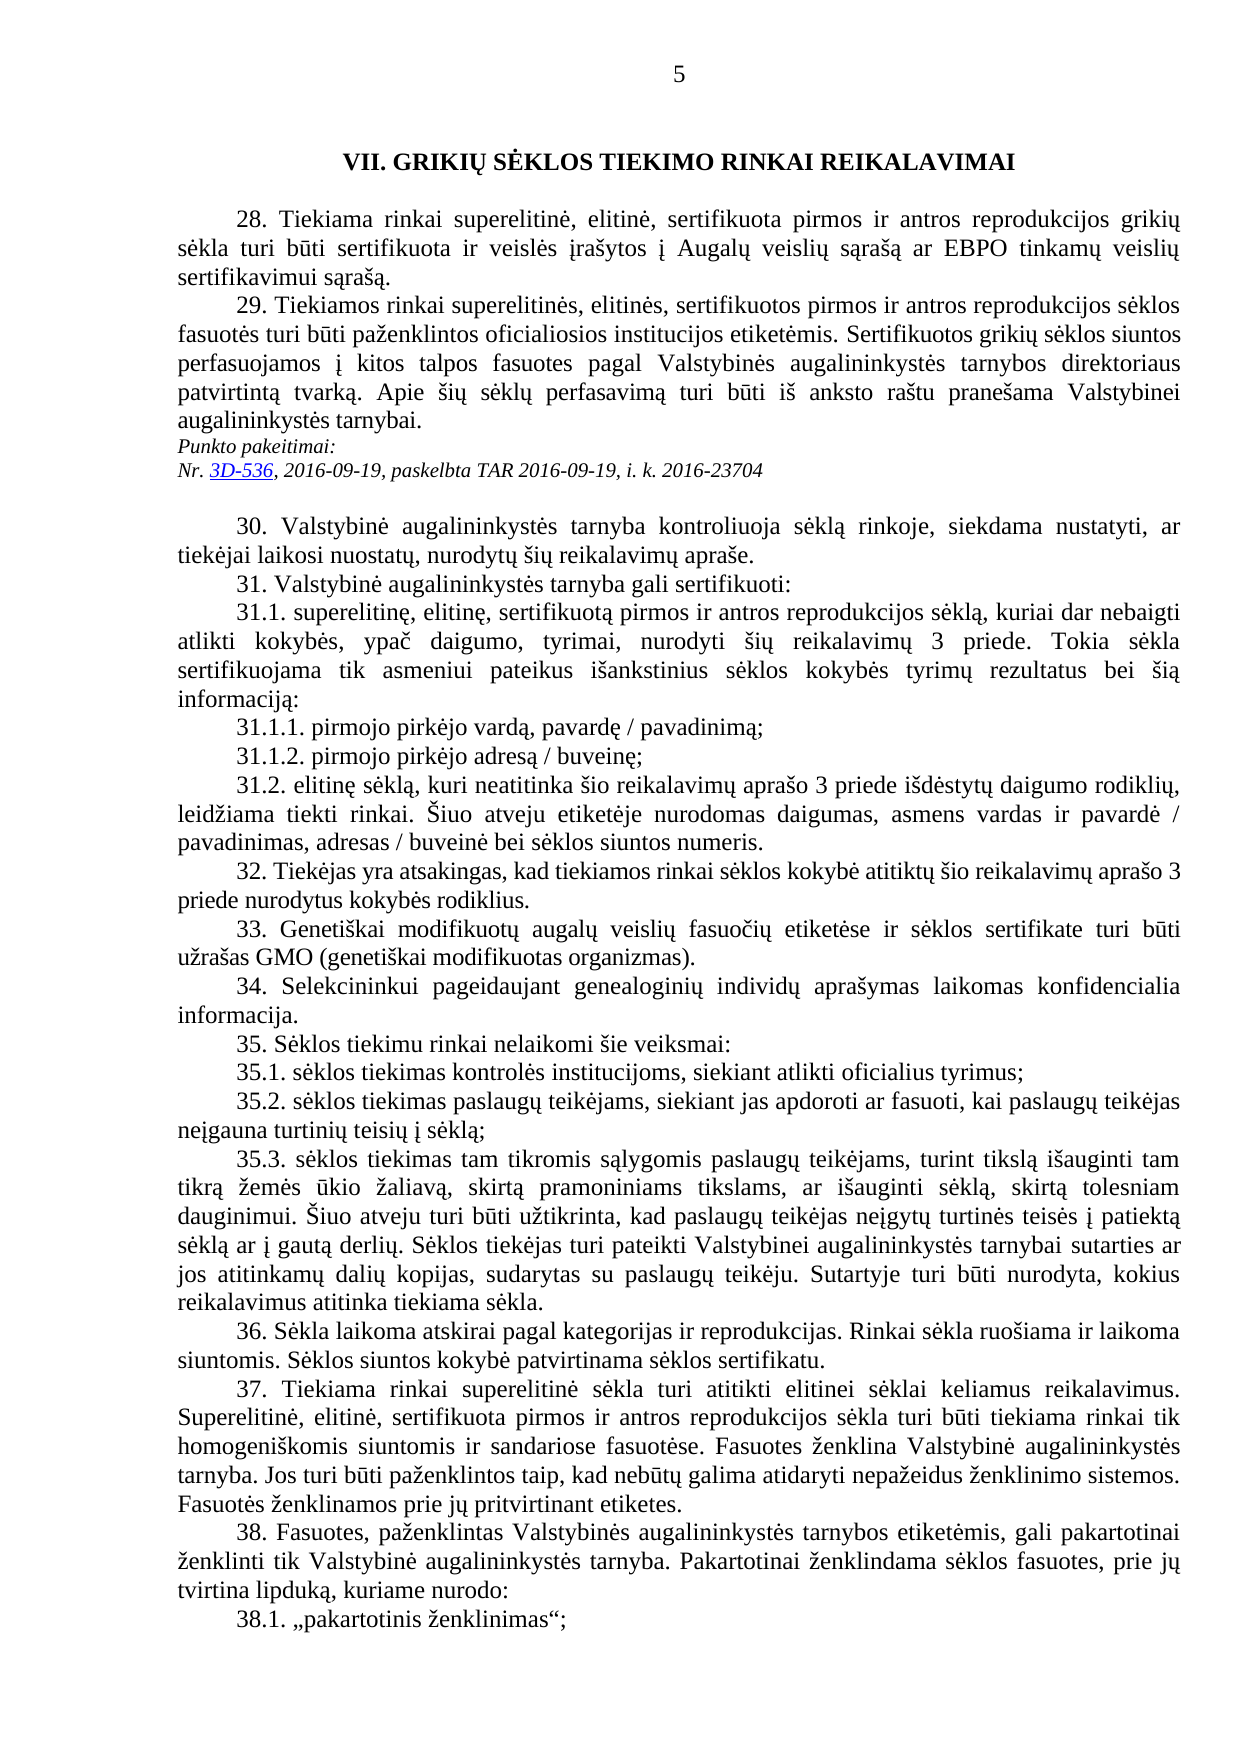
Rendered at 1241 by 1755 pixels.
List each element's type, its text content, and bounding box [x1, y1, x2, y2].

text 38.1. „pakartotinis ženklinimas“; [177, 1604, 1181, 1632]
text 29. Tiekiamos rinkai superelitinės, elitinės, sertifikuotos pirmos ir antros reprodukcijos sėklos fasuotės turi būti paženklintos oficialiosios institucijos etiketėmis. Sertifikuotos grikių sėklos siuntos perfasuojamos į kitos talpos fasuotes pagal Valstybinės augalininkystės tarnybos direktoriaus patvirtintą tvarką. Apie šių sėklų perfasavimą turi būti iš anksto raštu pranešama Valstybinei augalininkystės tarnybai. [177, 291, 1181, 434]
text 37. Tiekiama rinkai superelitinė sėkla turi atitikti elitinei sėklai keliamus reikalavimus. Superelitinė, elitinė, sertifikuota pirmos ir antros reprodukcijos sėkla turi būti tiekiama rinkai tik homogeniškomis siuntomis ir sandariose fasuotėse. Fasuotes ženklina Valstybinė augalininkystės tarnyba. Jos turi būti paženklintos taip, kad nebūtų galima atidaryti nepažeidus ženklinimo sistemos. Fasuotės ženklinamos prie jų pritvirtinant etiketes. [177, 1374, 1181, 1517]
text 35.1. sėklos tiekimas kontrolės institucijoms, siekiant atlikti oficialius tyrimus; [177, 1057, 1181, 1086]
text 36. Sėkla laikoma atskirai pagal kategorijas ir reprodukcijas. Rinkai sėkla ruošiama ir laikoma siuntomis. Sėklos siuntos kokybė patvirtinama sėklos sertifikatu. [177, 1316, 1181, 1374]
text 31.1. superelitinę, elitinę, sertifikuotą pirmos ir antros reprodukcijos sėklą, kuriai dar nebaigti atlikti kokybės, ypač daigumo, tyrimai, nurodyti šių reikalavimų 3 priede. Tokia sėkla sertifikuojama tik asmeniui pateikus išankstinius sėklos kokybės tyrimų rezultatus bei šią informaciją: [177, 597, 1181, 712]
text Nr. 3D-536, 2016-09-19, paskelbta TAR 2016-09-19, i. k. 2016-23704 [177, 458, 1181, 482]
text 32. Tiekėjas yra atsakingas, kad tiekiamos rinkai sėklos kokybė atitiktų šio reikalavimų aprašo 3 priede nurodytus kokybės rodiklius. [177, 856, 1181, 914]
text VII. GRIKIŲ SĖKLOS TIEKIMO RINKAI REIKALAVIMAI [177, 147, 1181, 176]
text Punkto pakeitimai: [177, 434, 1181, 458]
text 28. Tiekiama rinkai superelitinė, elitinė, sertifikuota pirmos ir antros reprodukcijos grikių sėkla turi būti sertifikuota ir veislės įrašytos į Augalų veislių sąrašą ar EBPO tinkamų veislių sertifikavimui sąrašą. [177, 204, 1181, 291]
text 35.3. sėklos tiekimas tam tikromis sąlygomis paslaugų teikėjams, turint tikslą išauginti tam tikrą žemės ūkio žaliavą, skirtą pramoniniams tikslams, ar išauginti sėklą, skirtą tolesniam dauginimui. Šiuo atveju turi būti užtikrinta, kad paslaugų teikėjas neįgytų turtinės teisės į patiektą sėklą ar į gautą derlių. Sėklos tiekėjas turi pateikti Valstybinei augalininkystės tarnybai sutarties ar jos atitinkamų dalių kopijas, sudarytas su paslaugų teikėju. Sutartyje turi būti nurodyta, kokius reikalavimus atitinka tiekiama sėkla. [177, 1144, 1181, 1316]
text 31.1.1. pirmojo pirkėjo vardą, pavardę / pavadinimą; [177, 712, 1181, 741]
text 31.2. elitinę sėklą, kuri neatitinka šio reikalavimų aprašo 3 priede išdėstytų daigumo rodiklių, leidžiama tiekti rinkai. Šiuo atveju etiketėje nurodomas daigumas, asmens vardas ir pavardė / pavadinimas, adresas / buveinė bei sėklos siuntos numeris. [177, 770, 1181, 856]
text 33. Genetiškai modifikuotų augalų veislių fasuočių etiketėse ir sėklos sertifikate turi būti užrašas GMO (genetiškai modifikuotas organizmas). [177, 914, 1181, 971]
text 34. Selekcininkui pageidaujant genealoginių individų aprašymas laikomas konfidencialia informacija. [177, 971, 1181, 1029]
text 38. Fasuotes, paženklintas Valstybinės augalininkystės tarnybos etiketėmis, gali pakartotinai ženklinti tik Valstybinė augalininkystės tarnyba. Pakartotinai ženklindama sėklos fasuotes, prie jų tvirtina lipduką, kuriame nurodo: [177, 1517, 1181, 1604]
text 30. Valstybinė augalininkystės tarnyba kontroliuoja sėklą rinkoje, siekdama nustatyti, ar tiekėjai laikosi nuostatų, nurodytų šių reikalavimų apraše. [177, 511, 1181, 569]
text 35.2. sėklos tiekimas paslaugų teikėjams, siekiant jas apdoroti ar fasuoti, kai paslaugų teikėjas neįgauna turtinių teisių į sėklą; [177, 1086, 1181, 1144]
text 35. Sėklos tiekimu rinkai nelaikomi šie veiksmai: [177, 1029, 1181, 1057]
text 31. Valstybinė augalininkystės tarnyba gali sertifikuoti: [177, 569, 1181, 597]
text 31.1.2. pirmojo pirkėjo adresą / buveinę; [177, 741, 1181, 770]
